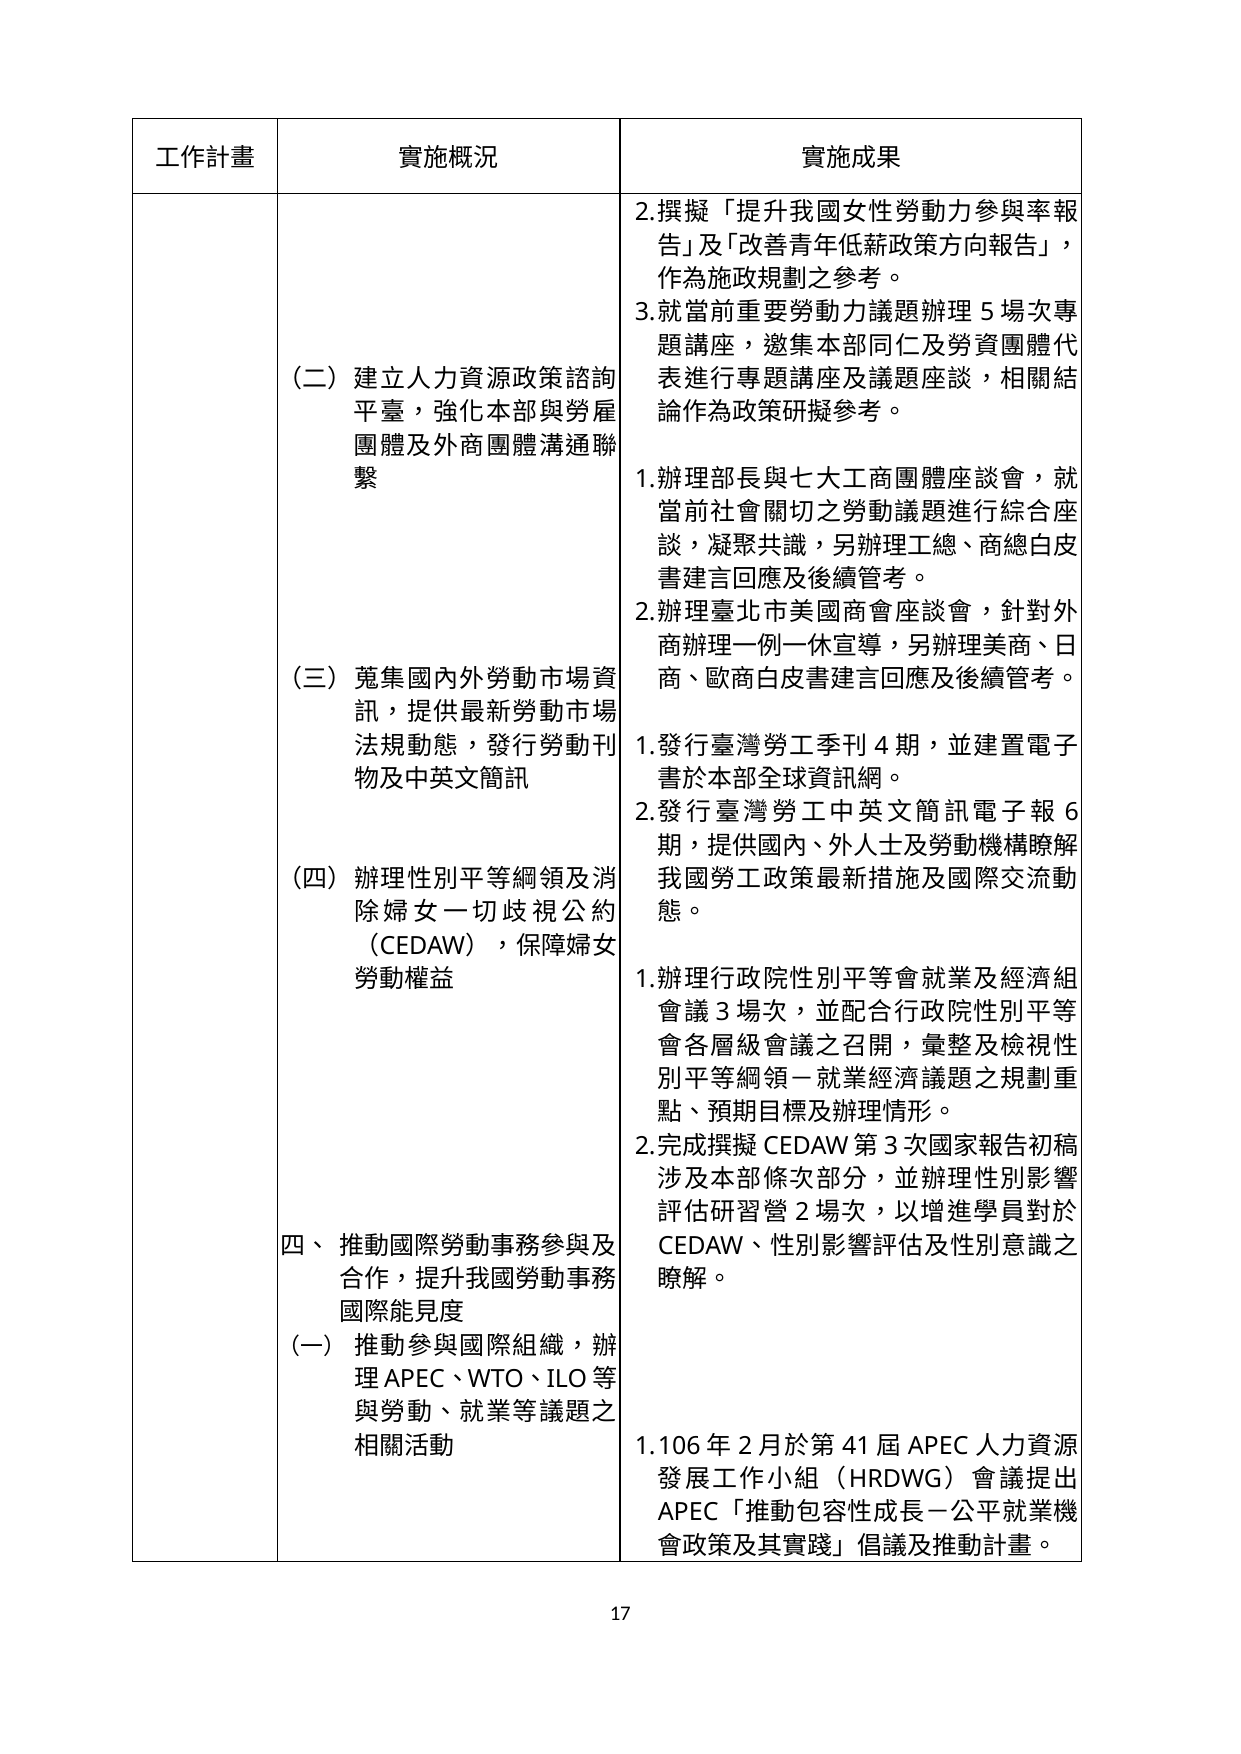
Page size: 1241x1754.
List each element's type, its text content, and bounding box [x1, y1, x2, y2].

table_header 實施成果 [621, 119, 1081, 193]
table_cell 為蒐集各界對勞動政策之意見，於北中南東離島地區舉辦「勞動政策公聽會」，並完成「勞動基準法及週休二日新制」、「勞動檢查」、「勞工保險條例（含勞保年金改革）」、「勞工退休金條例」及「其他」等5大類49項政策建言。 參與兩公約、身心障礙者權利公約、兒童權利公約國家報告國際審查會，並配合國際審查會議結論性意見與建議之管考規劃，於106年9月20日邀集人權專家學者及NGO團體辦理「兩公約第二次國家報告國際審查會議結論性意見與建議跨部會點次審查會議（第4場次－勞動權）」。 為向各界說明本部106年重點勞動政策、措施，已採購各式媒體通路，並完成圖稿製作及見刊作業。另持續維運管理本部Facebook粉絲專頁，截至106年12月31日止，粉絲人數為9萬7,893人，累計貼文觸及人次達3,836萬1,645人次。 配合「勞動基準法」修法作業，製作5個懶人包，並運用Facebook及Line@適時對外溝通說明。 辦理5次勞動行政首長聯繫會報，就「勞動基準法修正案重點說明」等當前重大勞動政策議題進行討論與經驗交流。 為表彰地方績優勞動行政人員，已於106年11月20日選出17位績優勞動行政人員。 本部106年接獲行政院交辦立法委員質詢案件計75件，另本部自行列管立法委員口頭與書面質詢、臨時提案計221件，均已依限完成答復作業。 本部106年部會列管計畫計21項，均按季督促各單位提報執行進度，並予審查及研提管考意見，函送各單位據以改善，督促各項施政依限完成。 針對院長院會指示及重要會議交辦事項，依國家發展委員會之通知，追蹤及督促相關單位填報執行情形，促使各項政策、措施具體實踐。 考量地方政府執行勞動行政事務，提升政府整體勞動施政品質效能，本部依地方政府105年考核結果及各組獲獎名次，提供獎勵額度予地方政府申請計畫，於107年執行。 為健全本部提升服務品質機制，訂定「服務躍升實施計畫」，並辦理所屬一線服務單位服務品質評鑑、獎勵及輔導。 辦理「106年度為民服務品質研習營」，邀請為民服務品質專家及曾獲國家發展委員會政府服務品質獎之單位擔任講座，希藉由經驗傳承，增進其服務效能。 為強化勞動行政人員核心職能，針對本部暨所屬機關、各地方勞工行政人員辦理2場次研習活動，課程包含國際勞動發展情勢、週休二日新制、勞工退休生活保障及政策溝通與宣導等。2場次計200人參加，滿意度達85％以上。 辦理勞動情勢相關諮詢會議6次，完成6份會議紀錄專家學者政策建言（含派遣勞工保護法制、違法事業單位查詢系統及改善青年就業低薪）。 撰擬「提升我國女性勞動力參與率報告」及「改善青年低薪政策方向報告」，作為施政規劃之參考。 就當前重要勞動力議題辦理5場次專題講座，邀集本部同仁及勞資團體代表進行專題講座及議題座談，相關結論作為政策研擬參考。 辦理部長與七大工商團體座談會，就當前社會關切之勞動議題進行綜合座談，凝聚共識，另辦理工總、商總白皮書建言回應及後續管考。 辦理臺北市美國商會座談會，針對外商辦理一例一休宣導，另辦理美商、日商、歐商白皮書建言回應及後續管考。 發行臺灣勞工季刊4期，並建置電子書於本部全球資訊網。 發行臺灣勞工中英文簡訊電子報6期，提供國內、外人士及勞動機構瞭解我國勞工政策最新措施及國際交流動態。 辦理行政院性別平等會就業及經濟組會議3場次，並配合行政院性別平等會各層級會議之召開，彙整及檢視性別平等綱領－就業經濟議題之規劃重點、預期目標及辦理情形。 完成撰擬CEDAW第3次國家報告初稿涉及本部條次部分，並辦理性別影響評估研習營2場次，以增進學員對於CEDAW、性別影響評估及性別意識之瞭解。 106年2月於第41屆APEC人力資源發展工作小組（HRDWG）會議提出APEC「推動包容性成長－公平就業機會政策及其實踐」倡議及推動計畫。 辦理「推動包容性成長－公平就業機會政策及其實踐工作坊」，邀請越南、印尼、泰國、澳洲、美國等APEC經濟體代表及歐盟司法總署公平就業機會議題專家與官員擔任講座，針對就業及職業歧視以及促進弱勢參與勞動等議題進行經驗分享，並積極與國內外講者就政策及法制交換意見。 邀請美國工會領袖團訪臺，期間拜會本部、經濟部、衛生福利部中央健康保險署及我國工會等單位。 邀請歐盟執委會就業、社會事務暨融合總署副總署長Zoltán Kazatsay訪臺，舉辦「如何妥善運用社會基金促進就業及提升勞工技能」工作坊，進行意見交流。 派員出席106年6月第28屆臺歐盟諮商非經貿議題「期中視訊檢討會議」，並提案加強雙方交流合作議題，另出席106年10月17日假比利時布魯塞爾召開之「第29屆臺歐盟諮商非經貿議題會議」，該會議決議臺歐雙方可就社會基金議題思考未來合作方向。 辦理2場次「強化我國工會參與國際及兩岸勞動事務交流研習營」，計209人參加；另為協助我國中央與地方勞工行政同仁擴大參與國際會議及活動之籌劃能力，辦理「2017年國際勞工事務培力營」，計96人參加。 辦理1場次民間團體參與國際事務經驗分享會，邀請民間團體及相關單位派員分享參與國際事務經驗。 提供國際貿易組織（WTO）貿易檢討、國內規章等有關勞動議題之意見研析。 參與雙邊經貿協定（如臺歐盟BIA、APEC架構下推動之亞太自由貿易協定等）相關國內外論壇、諮商及立場說明等相關會議，提供勞動議題之立場研議及說明，並與各國諮商，表達我國立場。 每月定期由駐美及駐歐秘書提供美國及歐盟最新勞動情勢資訊，除將資料影送相關業務單位外，並上傳本部內部網站及全球資訊網供同仁及民眾參閱。 [621, 194, 1081, 1561]
table_cell [133, 194, 277, 1561]
table_header 工作計畫 [133, 119, 277, 193]
table_header 實施概況 [278, 119, 619, 193]
table_cell 加強勞動政策推展，健全政策發展與溝通 掌握勞動情勢，辦理勞動政策議題之諮詢與研析工作，以利政策規劃與制定 運用多元管道，加強勞動政策之溝通及參與，增進各界勞動政策認知 強化中央與地方勞動行政聯繫、協調與合作，以利政策落實與執行 落實立法委員質詢案追蹤管制與考核，以即時回應、監督 落實施政管制與促進研究發展，提升施政效能 執行施政計畫管考及各項專案管制措施，督促施政具體落實 推動地方政府執行勞動業務考核及獎勵機制，強化整體勞動行政效能 推動促進勞動業務服務品質提升措施，辦理所屬第一線服務單位評鑑與輔導，增進服務效能 鼓勵業務研究與創新改革，辦理各級勞動行政人員研習，強化業務新革與行政專業 強化勞動力政策評估，健全勞動市場機制 因應勞動市場趨勢變化，研析人力資源運用對策 建立人力資源政策諮詢平臺，強化本部與勞雇團體及外商團體溝通聯繫 蒐集國內外勞動市場資訊，提供最新勞動市場法規動態，發行勞動刊物及中英文簡訊 辦理性別平等綱領及消除婦女一切歧視公約（CEDAW），保障婦女勞動權益 推動國際勞動事務參與及合作，提升我國勞動事務國際能見度 推動參與國際組織，辦理APEC、WTO、ILO等與勞動、就業等議題之相關活動 強化國際及兩岸勞動合作，協助工會及民間團體參與國際及兩岸勞動事務，提升我國國際地位 辦理國際事務研習活動，提升勞動行政人員及勞雇團體參與國際事務能力 研析雙邊或區域性經貿合作（FTA、ECA、TPP、RCEP等）之勞工議題，確保我國勞工權益 [278, 194, 619, 1561]
